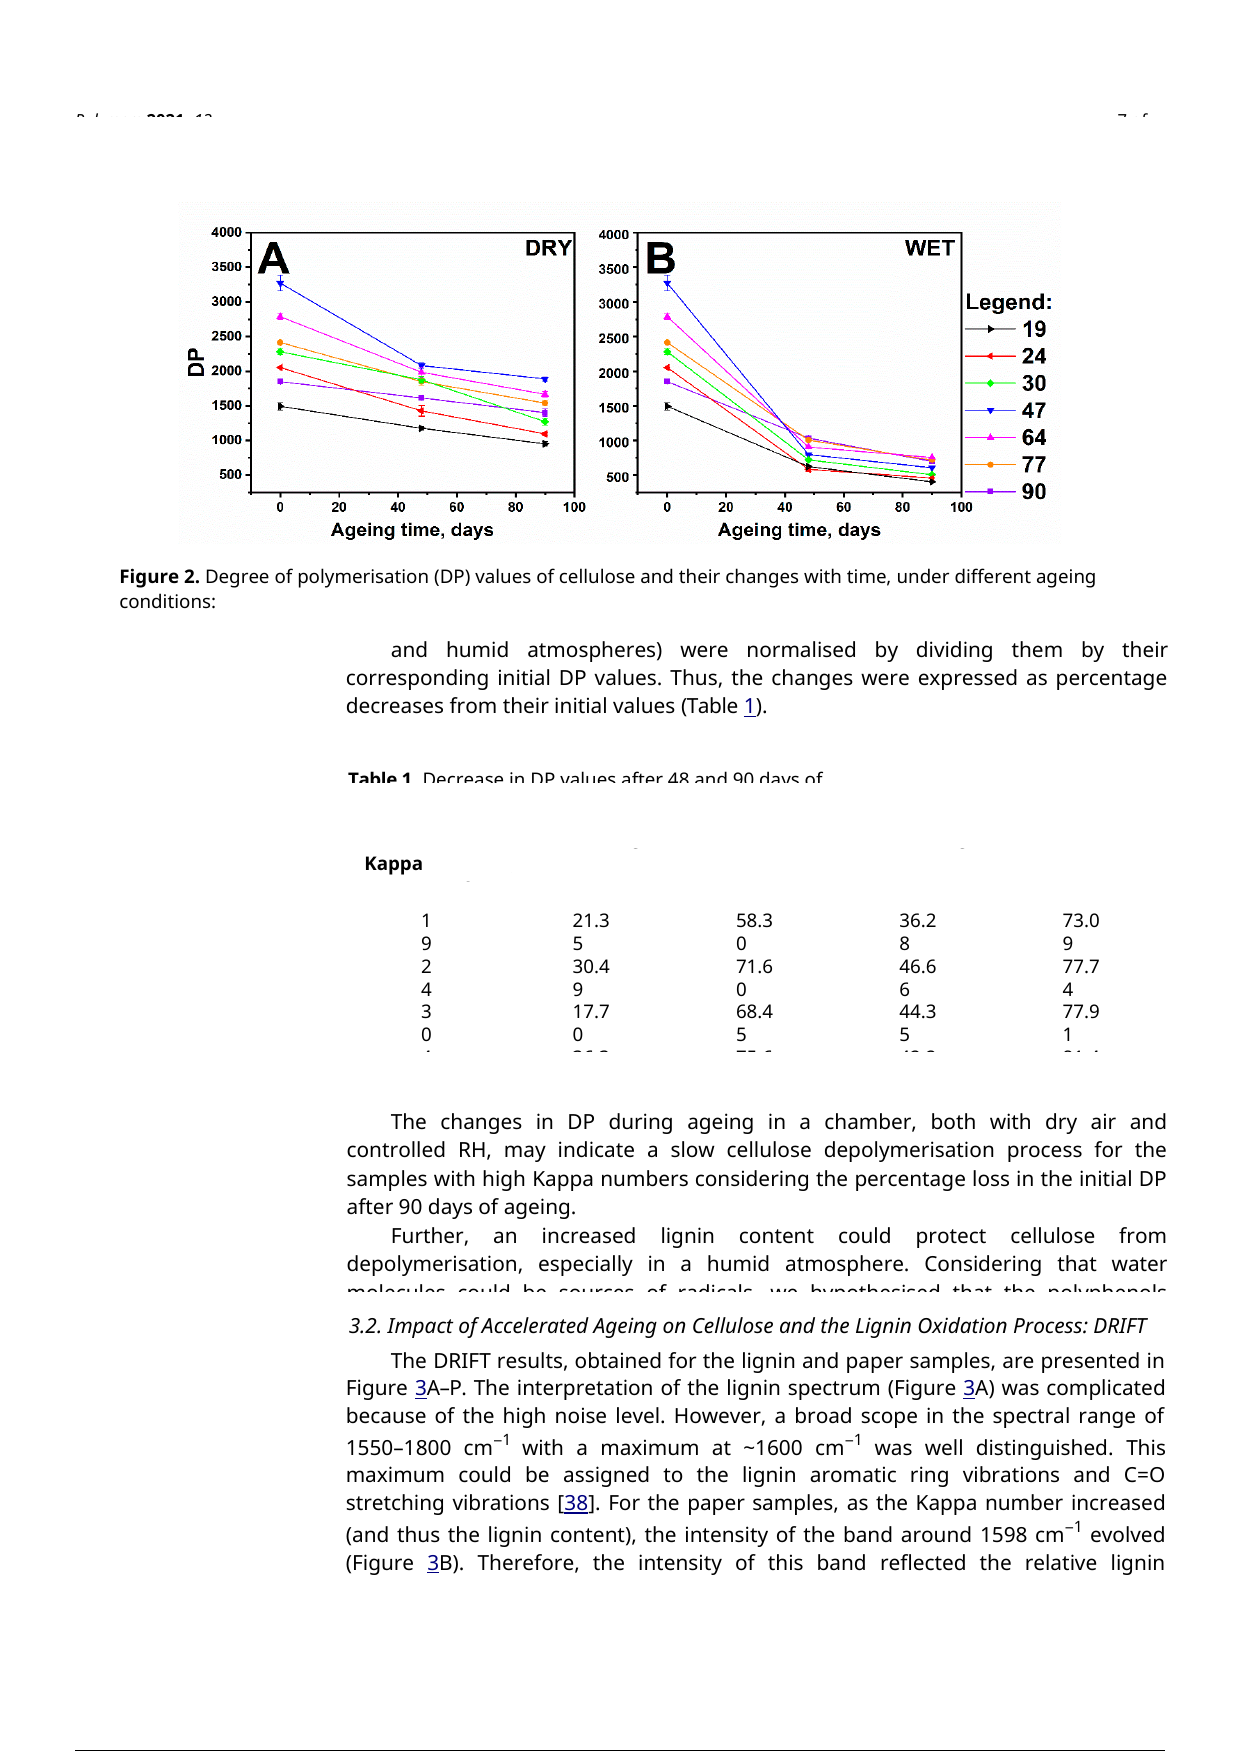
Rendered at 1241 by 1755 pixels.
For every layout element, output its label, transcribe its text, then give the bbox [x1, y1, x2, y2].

text Table 1. Decrease in DP values after 48 and 90 days of ageing. [348, 767, 859, 783]
text WET [736, 877, 780, 882]
text Because the initial DPs differed significantly among the samples, all the DP values ob- tained for the aged samples (after 48 and 90 days of ageing in dry and humid atmospheres) were normalised by dividing them by their corresponding initial DP values. Thus, the changes were expressed as percentage decreases from their initial values (Table 1). [346, 635, 1169, 741]
text 73.09 [1062, 909, 1107, 955]
text Kappa Number [–] [364, 851, 499, 882]
text 36.28 [899, 909, 943, 955]
text 30.49 [572, 955, 617, 1001]
text 58.30 [736, 909, 780, 955]
text 42.29 [899, 1046, 943, 1052]
text 81.48 [1062, 1046, 1107, 1052]
text 30 [421, 1001, 442, 1046]
text 21.35 [572, 909, 617, 955]
text Figure 2. Degree of polymerisation (DP) values of cellulose and their changes with time, under different ageing conditions: [119, 563, 1125, 614]
text 44.35 [899, 1001, 943, 1046]
text 75.68 [736, 1046, 780, 1052]
text 47 [421, 1046, 442, 1052]
text 77.74 [1062, 955, 1107, 1001]
text The changes in DP during ageing in a chamber, both with dry air and controlled RH, may indicate a slow cellulose depolymerisation process for the samples with high Kappa numbers considering the percentage loss in the initial DP after 90 days of ageing. [346, 1107, 1168, 1221]
text 77.91 [1062, 1001, 1107, 1046]
text DRY [900, 877, 942, 882]
text Polymers 2021, 13, 1029 [74, 108, 243, 131]
text After 90 Days [944, 844, 1062, 849]
text 24 [421, 955, 442, 1001]
text The DRIFT results, obtained for the lignin and paper samples, are presented in Figure 3A–P. The interpretation of the lignin spectrum (Figure 3A) was complicated because of the high noise level. However, a broad scope in the spectral range of 1550–1800 cm−1 with a maximum at ~1600 cm−1 was well distinguished. This maximum could be assigned to the lignin aromatic ring vibrations and C=O stretching vibrations [38]. For the paper samples, as the Kappa number increased (and thus the lignin content), the intensity of the band around 1598 cm−1 evolved (Figure 3B). Therefore, the intensity of this band reflected the relative lignin content, as expected when comparing the different paper samples with various lignin concentrations. [346, 1347, 1166, 1580]
text 17.70 [572, 1001, 617, 1046]
text 3.2. Impact of Accelerated Ageing on Cellulose and the Lignin Oxidation Process: DRIFT [348, 1311, 1168, 1340]
text 46.66 [899, 955, 943, 1001]
text 68.45 [736, 1001, 780, 1046]
text 71.60 [736, 955, 780, 1001]
text 36.36 [572, 1046, 617, 1052]
text WET [1062, 877, 1107, 882]
text DRY [573, 877, 616, 882]
text After 48 Days [617, 844, 735, 849]
text Further, an increased lignin content could protect cellulose from depolymerisation, especially in a humid atmosphere. Considering that water molecules could be sources of radicals, we hypothesised that the polyphenols present in lignin may have captured the radicals and, therefore, reduced the number of glycosidic bond breakages in cellulose. [346, 1221, 1168, 1292]
text Percentage Fall of DP upon Ageing [689, 811, 990, 816]
text 7 of 15 [1117, 108, 1167, 131]
text 19 [421, 909, 442, 955]
